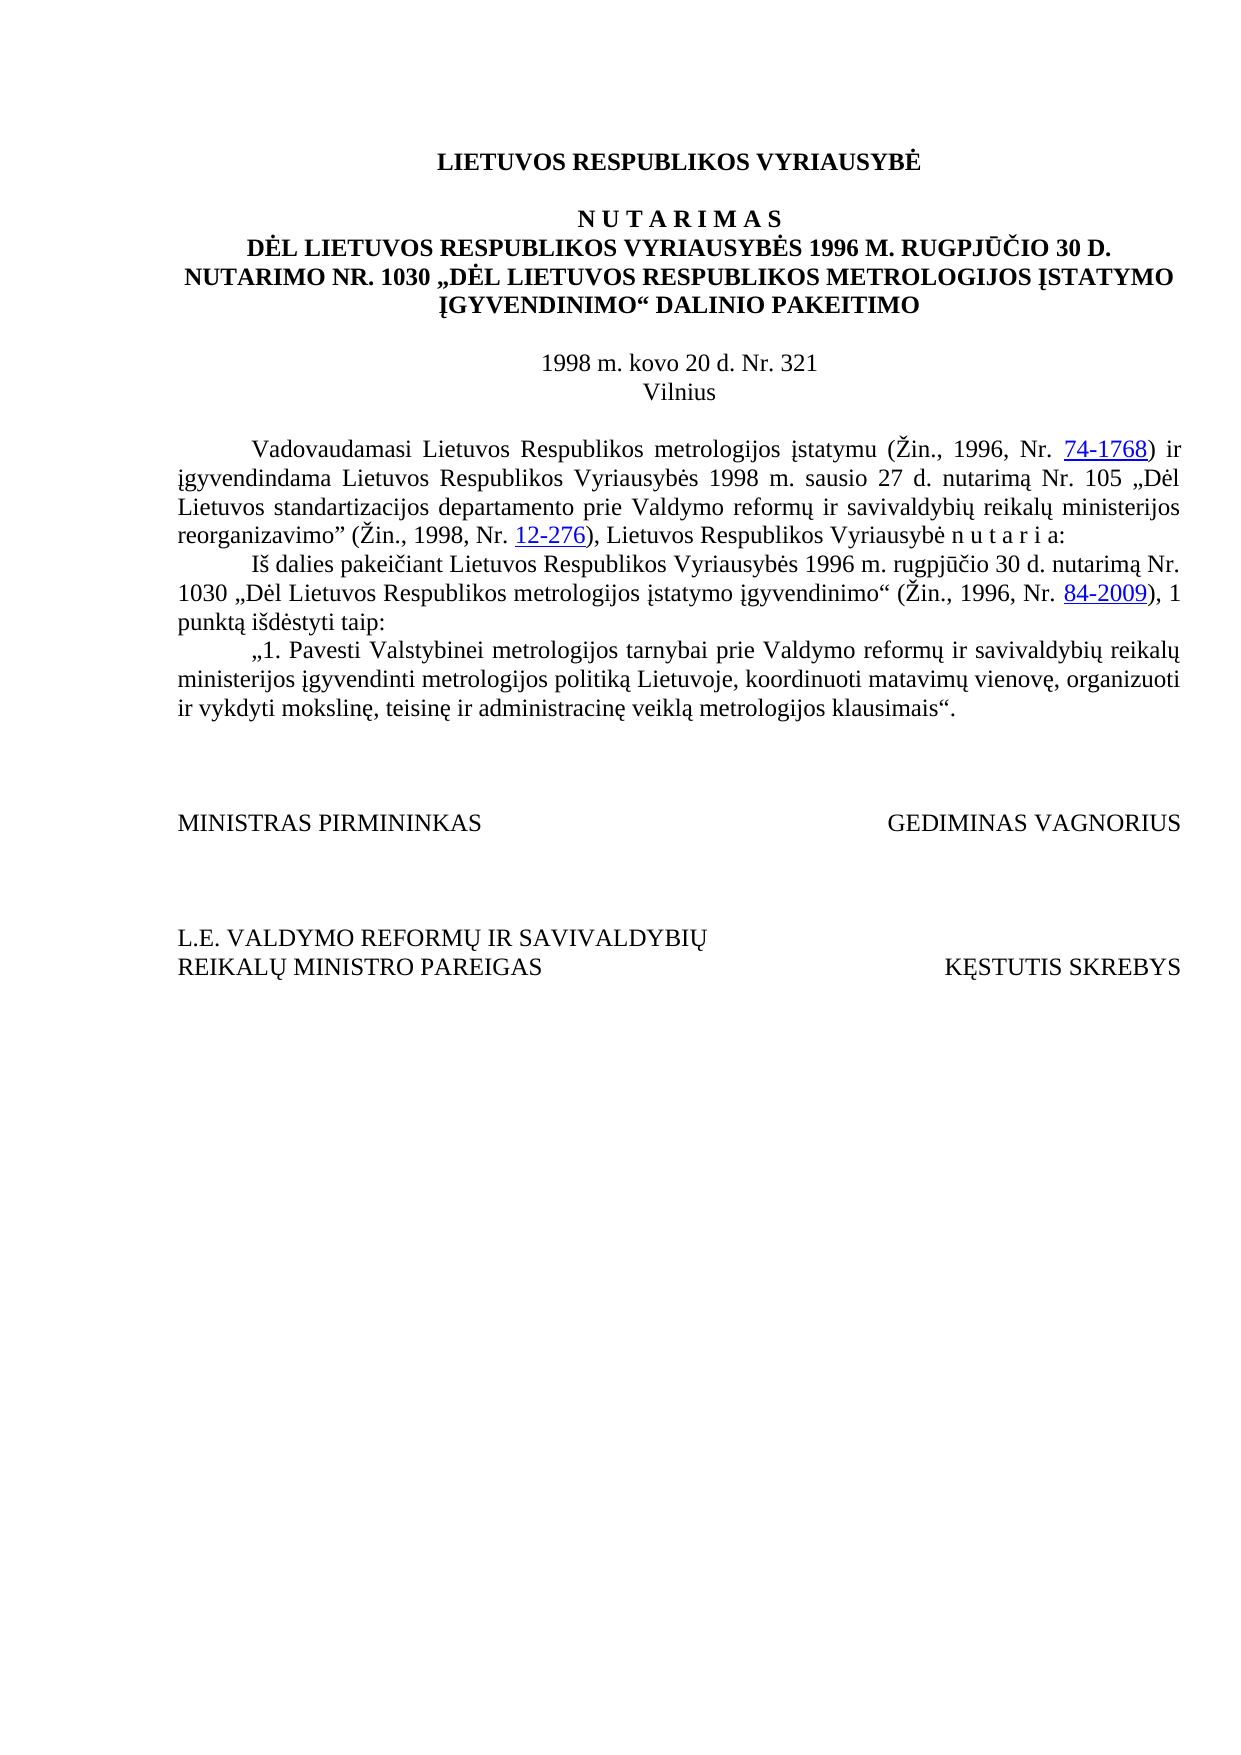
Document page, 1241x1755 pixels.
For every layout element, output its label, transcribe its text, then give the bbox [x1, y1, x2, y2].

text N U T A R I M A S [177, 204, 1181, 233]
text Vilnius [177, 377, 1181, 406]
text „1. Pavesti Valstybinei metrologijos tarnybai prie Valdymo reformų ir savivaldybių reikalų ministerijos įgyvendinti metrologijos politiką Lietuvoje, koordinuoti matavimų vienovę, organizuoti ir vykdyti mokslinę, teisinę ir administracinę veiklą metrologijos klausimais“. [177, 636, 1181, 722]
text LIETUVOS RESPUBLIKOS VYRIAUSYBĖ [177, 147, 1181, 176]
text L.E. VALDYMO REFORMŲ IR SAVIVALDYBIŲ [177, 923, 1181, 952]
text MINISTRAS PIRMININKAS GEDIMINAS VAGNORIUS [177, 808, 1181, 837]
text Iš dalies pakeičiant Lietuvos Respublikos Vyriausybės 1996 m. rugpjūčio 30 d. nutarimą Nr. 1030 „Dėl Lietuvos Respublikos metrologijos įstatymo įgyvendinimo“ (Žin., 1996, Nr. 84-2009), 1 punktą išdėstyti taip: [177, 549, 1181, 636]
text REIKALŲ MINISTRO PAREIGAS KĘSTUTIS SKREBYS [177, 952, 1181, 981]
text Vadovaudamasi Lietuvos Respublikos metrologijos įstatymu (Žin., 1996, Nr. 74-1768) ir įgyvendindama Lietuvos Respublikos Vyriausybės 1998 m. sausio 27 d. nutarimą Nr. 105 „Dėl Lietuvos standartizacijos departamento prie Valdymo reformų ir savivaldybių reikalų ministerijos reorganizavimo” (Žin., 1998, Nr. 12-276), Lietuvos Respublikos Vyriausybė nutaria: [177, 434, 1181, 549]
text DĖL LIETUVOS RESPUBLIKOS VYRIAUSYBĖS 1996 M. RUGPJŪČIO 30 D. NUTARIMO NR. 1030 „DĖL LIETUVOS RESPUBLIKOS METROLOGIJOS ĮSTATYMO ĮGYVENDINIMO“ DALINIO PAKEITIMO [177, 233, 1181, 319]
text 1998 m. kovo 20 d. Nr. 321 [177, 348, 1181, 377]
